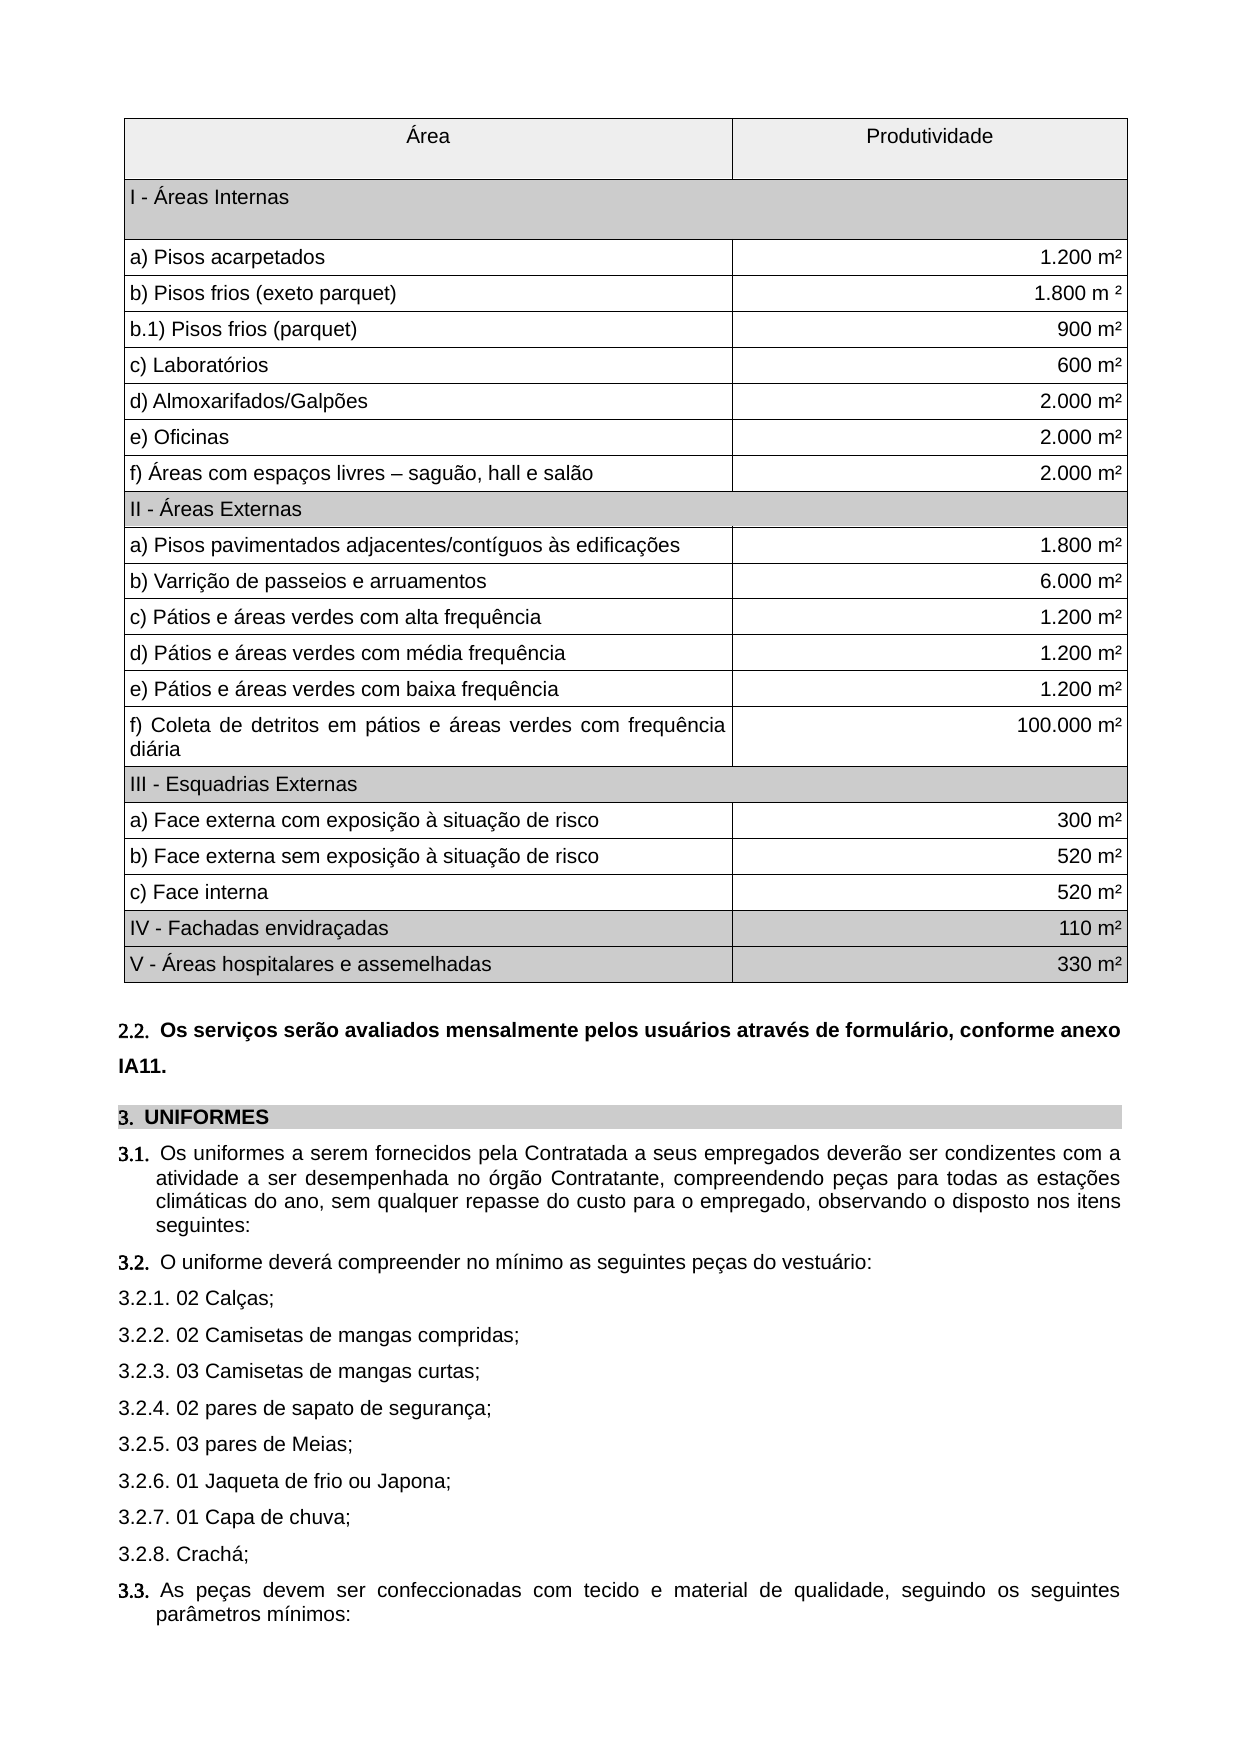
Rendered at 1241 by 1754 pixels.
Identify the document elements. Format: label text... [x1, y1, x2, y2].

table_cell a) Pisos acarpetados [125, 240, 732, 275]
table_cell 520 m² [733, 875, 1127, 910]
table_cell 2.000 m² [733, 456, 1127, 491]
table_cell d) Pátios e áreas verdes com média frequência [125, 635, 732, 670]
list UNIFORMES [118, 1105, 1122, 1129]
table_cell III - Esquadrias Externas [125, 767, 1127, 802]
list 02 Camisetas de mangas compridas; [118, 1323, 1122, 1347]
list O uniforme deverá compreender no mínimo as seguintes peças do vestuário: [118, 1250, 1122, 1274]
table_cell f) Coleta de detritos em pátios e áreas verdes com frequência diária [125, 707, 732, 766]
table_cell b) Face externa sem exposição à situação de risco [125, 839, 732, 874]
table_cell 1.800 m² [733, 528, 1127, 562]
list 02 Calças; [118, 1286, 1122, 1310]
table_cell c) Pátios e áreas verdes com alta frequência [125, 599, 732, 634]
list 01 Capa de chuva; [118, 1505, 1122, 1529]
list Crachá; [118, 1541, 1122, 1565]
table_cell a) Pisos pavimentados adjacentes/contíguos às edificações [125, 528, 732, 562]
table_cell 6.000 m² [733, 564, 1127, 598]
table_cell 1.200 m² [733, 671, 1127, 706]
list Os serviços serão avaliados mensalmente pelos usuários através de formulário, conforme anexo IA11. [118, 1018, 1122, 1078]
table_cell I - Áreas Internas [125, 180, 1127, 239]
table_cell 1.200 m² [733, 599, 1127, 634]
list 03 pares de Meias; [118, 1432, 1122, 1456]
table_cell 520 m² [733, 839, 1127, 874]
table_cell 330 m² [733, 947, 1127, 982]
table_cell 1.200 m² [733, 635, 1127, 670]
table_cell II - Áreas Externas [125, 492, 1127, 526]
table_cell 600 m² [733, 348, 1127, 383]
table_cell 900 m² [733, 312, 1127, 347]
table_cell 100.000 m² [733, 707, 1127, 766]
list 01 Jaqueta de frio ou Japona; [118, 1468, 1122, 1492]
table_cell 300 m² [733, 803, 1127, 838]
list 03 Camisetas de mangas curtas; [118, 1359, 1122, 1383]
table_cell a) Face externa com exposição à situação de risco [125, 803, 732, 838]
table_cell f) Áreas com espaços livres – saguão, hall e salão [125, 456, 732, 491]
table_cell c) Laboratórios [125, 348, 732, 383]
table_cell 2.000 m² [733, 420, 1127, 454]
table_cell b) Varrição de passeios e arruamentos [125, 564, 732, 598]
table_cell c) Face interna [125, 875, 732, 910]
list 02 pares de sapato de segurança; [118, 1396, 1122, 1419]
table_header Área [125, 119, 732, 178]
table_cell e) Oficinas [125, 420, 732, 454]
list As peças devem ser confeccionadas com tecido e material de qualidade, seguindo os seguintes parâmetros mínimos: [118, 1578, 1122, 1626]
table_cell IV - Fachadas envidraçadas [125, 911, 732, 946]
table_cell b.1) Pisos frios (parquet) [125, 312, 732, 347]
table_cell 1.800 m ² [733, 276, 1127, 311]
table_cell e) Pátios e áreas verdes com baixa frequência [125, 671, 732, 706]
table_cell b) Pisos frios (exeto parquet) [125, 276, 732, 311]
table_cell 110 m² [733, 911, 1127, 946]
table_cell V - Áreas hospitalares e assemelhadas [125, 947, 732, 982]
table_cell 1.200 m² [733, 240, 1127, 275]
table_cell 2.000 m² [733, 384, 1127, 419]
table_header Produtividade [733, 119, 1127, 178]
table_cell d) Almoxarifados/Galpões [125, 384, 732, 419]
list Os uniformes a serem fornecidos pela Contratada a seus empregados deverão ser condizentes com a atividade a ser desempenhada no órgão Contratante, compreendendo peças para todas as estações climáticas do ano, sem qualquer repasse do custo para o empregado, observando o disposto nos itens seguintes: [118, 1141, 1122, 1237]
